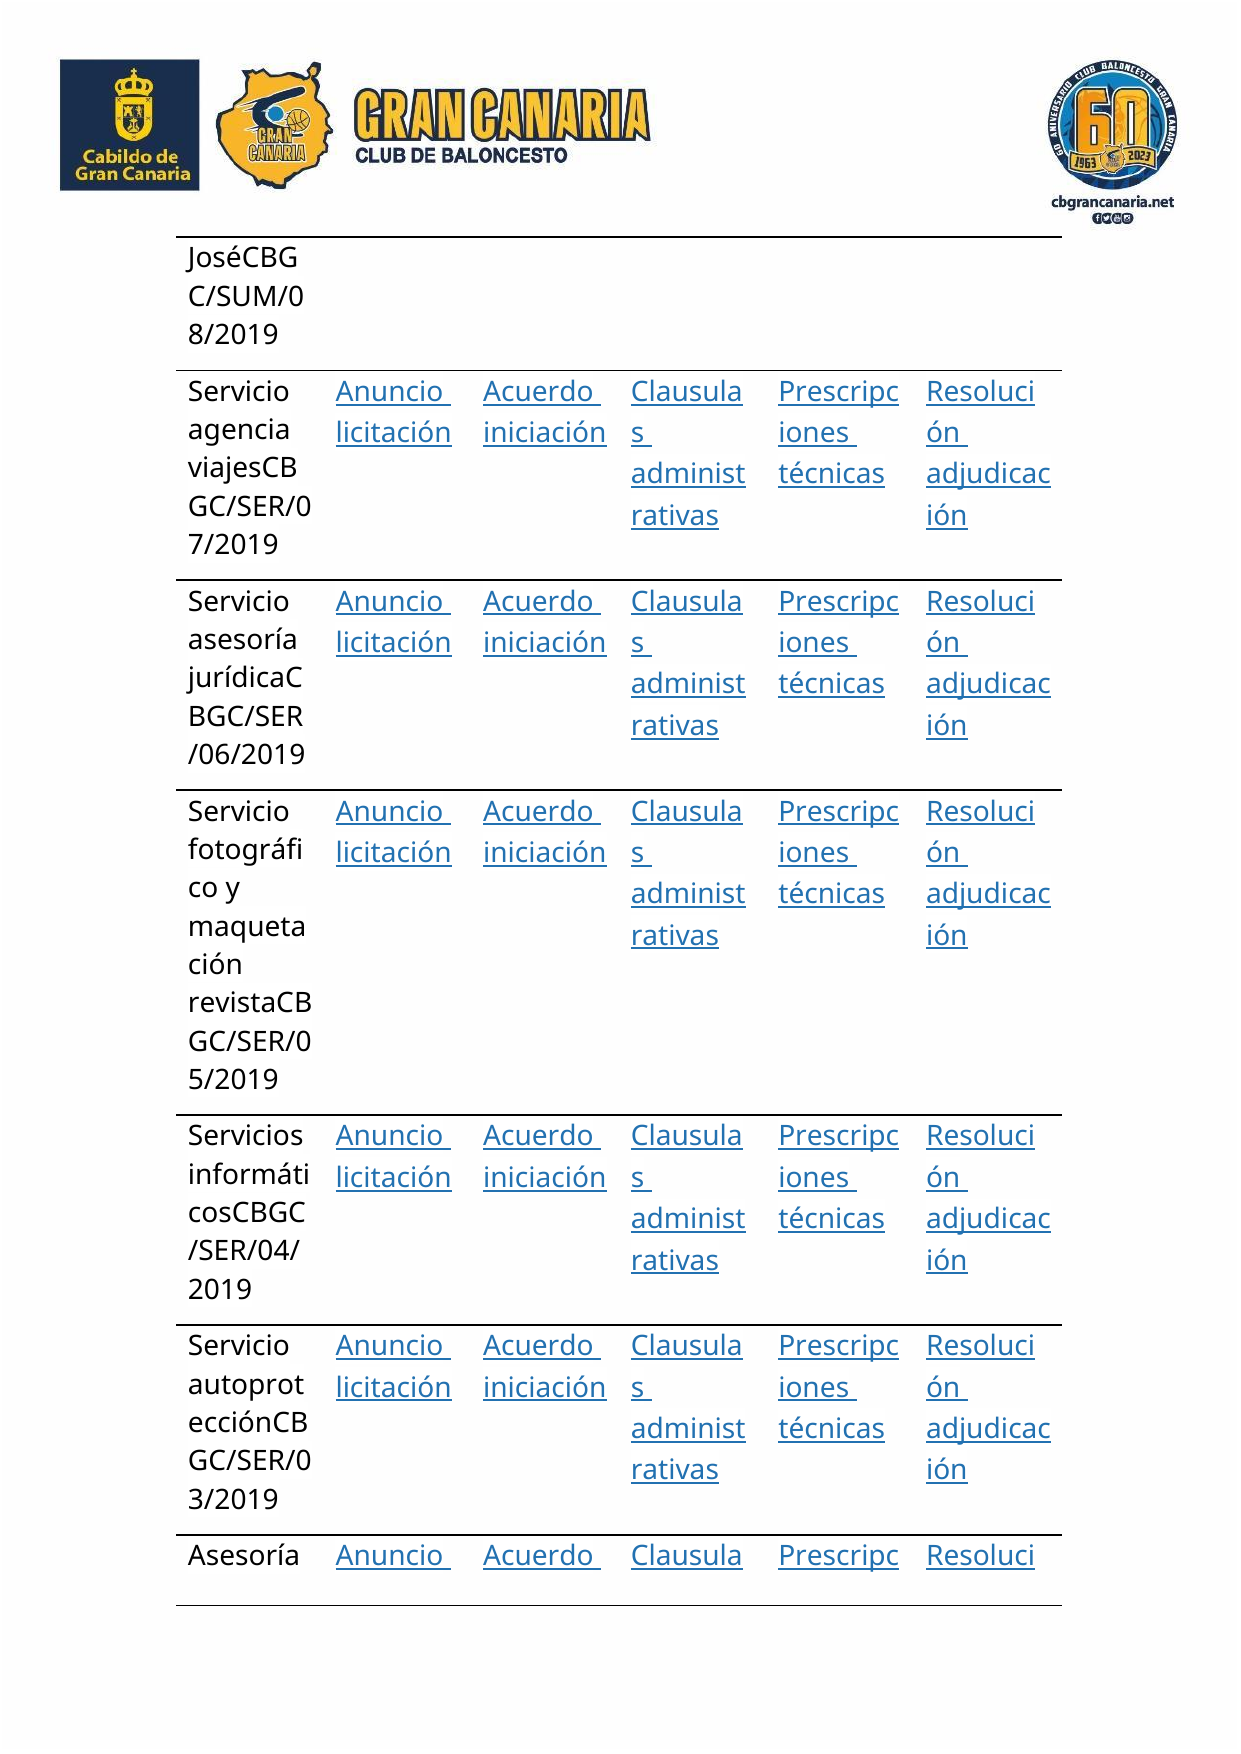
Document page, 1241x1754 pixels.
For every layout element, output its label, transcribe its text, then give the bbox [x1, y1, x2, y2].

table_cell Resolución adjudicación [915, 1326, 1062, 1534]
table_cell JoséCBGC/SUM/08/2019 [176, 238, 324, 369]
table_cell Prescripciones técnicas [767, 1116, 914, 1324]
table_cell Prescripciones técnicas [767, 791, 914, 1114]
table_cell Servicio asesoría jurídicaCBGC/SER/06/2019 [176, 581, 324, 789]
table_cell Acuerdo iniciación [472, 371, 619, 579]
table_cell [324, 238, 472, 369]
table_cell Acuerdo iniciación [472, 581, 619, 789]
table_cell Acuerdo [472, 1536, 619, 1605]
table_cell Resolución adjudicación [915, 1116, 1062, 1324]
table_cell Prescripciones técnicas [767, 1326, 914, 1534]
table_cell Anuncio [324, 1536, 472, 1605]
table_cell [619, 238, 767, 369]
table_cell Prescripc [767, 1536, 914, 1605]
table_cell Anuncio licitación [324, 791, 472, 1114]
table_cell Clausulas administrativas [619, 791, 767, 1114]
table_cell Acuerdo iniciación [472, 1326, 619, 1534]
picture [2, 2, 1237, 1749]
table_cell Prescripciones técnicas [767, 581, 914, 789]
table_cell Resolución adjudicación [915, 371, 1062, 579]
table_cell Servicio agencia viajesCBGC/SER/07/2019 [176, 371, 324, 579]
table_cell Clausula [619, 1536, 767, 1605]
table_cell Clausulas administrativas [619, 1116, 767, 1324]
table_cell Asesoría [176, 1536, 324, 1605]
table_cell Clausulas administrativas [619, 371, 767, 579]
table_cell Anuncio licitación [324, 581, 472, 789]
table_cell [767, 238, 914, 369]
table_cell [915, 238, 1062, 369]
table_cell Acuerdo iniciación [472, 1116, 619, 1324]
table_cell Servicios informáticosCBGC/SER/04/2019 [176, 1116, 324, 1324]
table_cell Prescripciones técnicas [767, 371, 914, 579]
table_cell Servicio autoprotecciónCBGC/SER/03/2019 [176, 1326, 324, 1534]
table_cell Anuncio licitación [324, 1116, 472, 1324]
table_cell Servicio fotográfico y maquetación revistaCBGC/SER/05/2019 [176, 791, 324, 1114]
table_cell Anuncio licitación [324, 1326, 472, 1534]
table_cell Acuerdo iniciación [472, 791, 619, 1114]
table_cell [472, 238, 619, 369]
table_cell Clausulas administrativas [619, 581, 767, 789]
table_cell Anuncio licitación [324, 371, 472, 579]
table_cell Clausulas administrativas [619, 1326, 767, 1534]
table_cell Resolución adjudicación [915, 791, 1062, 1114]
table_cell Resolución adjudicación [915, 581, 1062, 789]
table_cell Resoluci [915, 1536, 1062, 1605]
